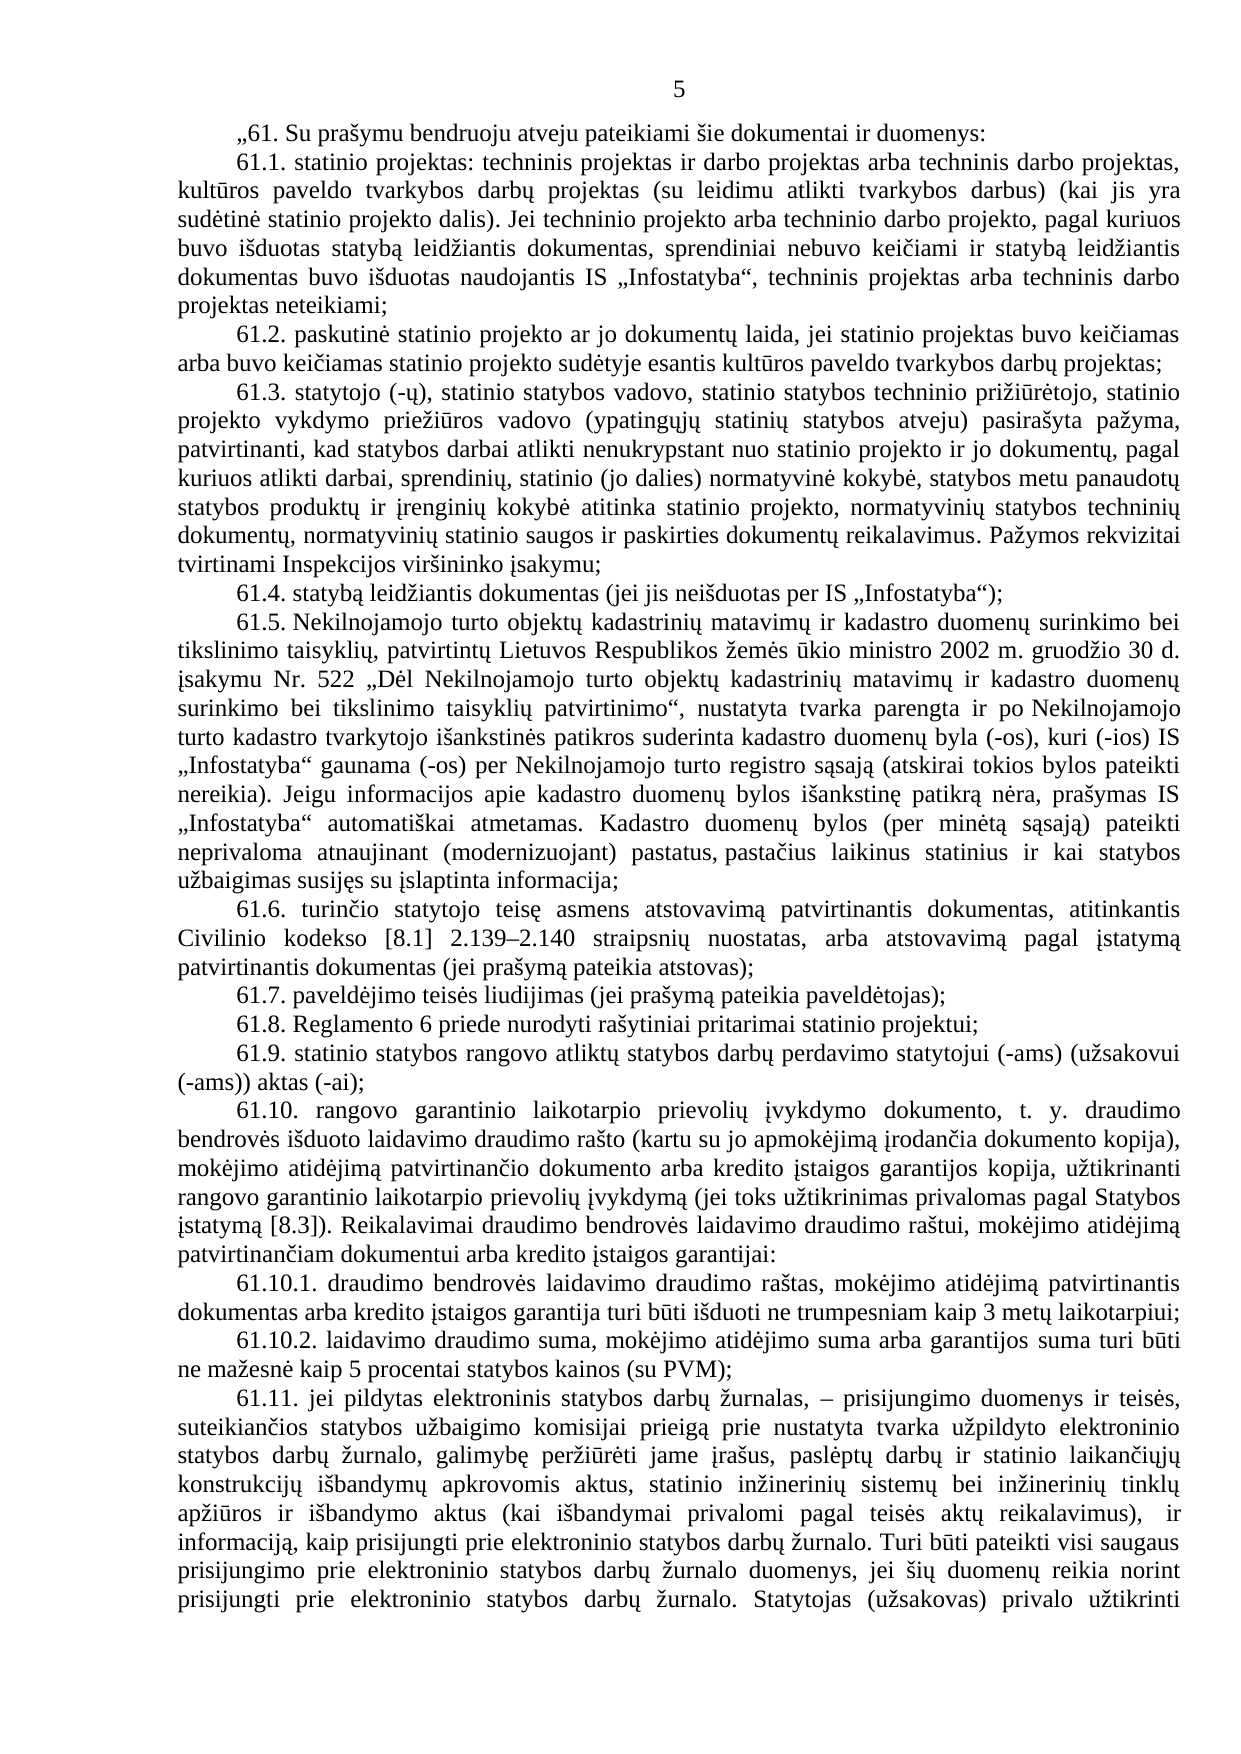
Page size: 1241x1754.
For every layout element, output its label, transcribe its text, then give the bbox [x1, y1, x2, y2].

text 61.6. turinčio statytojo teisę asmens atstovavimą patvirtinantis dokumentas, atitinkantis Civilinio kodekso [8.1] 2.139–2.140 straipsnių nuostatas, arba atstovavimą pagal įstatymą patvirtinantis dokumentas (jei prašymą pateikia atstovas); [177, 894, 1181, 981]
text 61.4. statybą leidžiantis dokumentas (jei jis neišduotas per IS „Infostatyba“); [177, 578, 1181, 607]
text „61. Su prašymu bendruoju atveju pateikiami šie dokumentai ir duomenys: [177, 118, 1181, 147]
text 61.2. paskutinė statinio projekto ar jo dokumentų laida, jei statinio projektas buvo keičiamas arba buvo keičiamas statinio projekto sudėtyje esantis kultūros paveldo tvarkybos darbų projektas; [177, 319, 1181, 377]
text 61.3. statytojo (-ų), statinio statybos vadovo, statinio statybos techninio prižiūrėtojo, statinio projekto vykdymo priežiūros vadovo (ypatingųjų statinių statybos atveju) pasirašyta pažyma, patvirtinanti, kad statybos darbai atlikti nenukrypstant nuo statinio projekto ir jo dokumentų, pagal kuriuos atlikti darbai, sprendinių, statinio (jo dalies) normatyvinė kokybė, statybos metu panaudotų statybos produktų ir įrenginių kokybė atitinka statinio projekto, normatyvinių statybos techninių dokumentų, normatyvinių statinio saugos ir paskirties dokumentų reikalavimus. Pažymos rekvizitai tvirtinami Inspekcijos viršininko įsakymu; [177, 377, 1181, 578]
text 61.9. statinio statybos rangovo atliktų statybos darbų perdavimo statytojui (-ams) (užsakovui (-ams)) aktas (-ai); [177, 1038, 1181, 1096]
text 61.5. Nekilnojamojo turto objektų kadastrinių matavimų ir kadastro duomenų surinkimo bei tikslinimo taisyklių, patvirtintų Lietuvos Respublikos žemės ūkio ministro 2002 m. gruodžio 30 d. įsakymu Nr. 522 „Dėl Nekilnojamojo turto objektų kadastrinių matavimų ir kadastro duomenų surinkimo bei tikslinimo taisyklių patvirtinimo“, nustatyta tvarka parengta ir po Nekilnojamojo turto kadastro tvarkytojo išankstinės patikros suderinta kadastro duomenų byla (-os), kuri (-ios) IS „Infostatyba“ gaunama (-os) per Nekilnojamojo turto registro sąsają (atskirai tokios bylos pateikti nereikia). Jeigu informacijos apie kadastro duomenų bylos išankstinę patikrą nėra, prašymas IS „Infostatyba“ automatiškai atmetamas. Kadastro duomenų bylos (per minėtą sąsają) pateikti neprivaloma atnaujinant (modernizuojant) pastatus, pastačius laikinus statinius ir kai statybos užbaigimas susijęs su įslaptinta informacija; [177, 607, 1181, 894]
text 61.7. paveldėjimo teisės liudijimas (jei prašymą pateikia paveldėtojas); [177, 981, 1181, 1009]
text 61.10.1. draudimo bendrovės laidavimo draudimo raštas, mokėjimo atidėjimą patvirtinantis dokumentas arba kredito įstaigos garantija turi būti išduoti ne trumpesniam kaip 3 metų laikotarpiui; [177, 1268, 1181, 1326]
text 61.11. jei pildytas elektroninis statybos darbų žurnalas, – prisijungimo duomenys ir teisės, suteikiančios statybos užbaigimo komisijai prieigą prie nustatyta tvarka užpildyto elektroninio statybos darbų žurnalo, galimybę peržiūrėti jame įrašus, paslėptų darbų ir statinio laikančiųjų konstrukcijų išbandymų apkrovomis aktus, statinio inžinerinių sistemų bei inžinerinių tinklų apžiūros ir išbandymo aktus (kai išbandymai privalomi pagal teisės aktų reikalavimus), ir informaciją, kaip prisijungti prie elektroninio statybos darbų žurnalo. Turi būti pateikti visi saugaus prisijungimo prie elektroninio statybos darbų žurnalo duomenys, jei šių duomenų reikia norint prisijungti prie elektroninio statybos darbų žurnalo. Statytojas (užsakovas) privalo užtikrinti [177, 1383, 1181, 1613]
text 61.8. Reglamento 6 priede nurodyti rašytiniai pritarimai statinio projektui; [177, 1009, 1181, 1038]
text 61.10.2. laidavimo draudimo suma, mokėjimo atidėjimo suma arba garantijos suma turi būti ne mažesnė kaip 5 procentai statybos kainos (su PVM); [177, 1326, 1181, 1383]
text 61.1. statinio projektas: techninis projektas ir darbo projektas arba techninis darbo projektas, kultūros paveldo tvarkybos darbų projektas (su leidimu atlikti tvarkybos darbus) (kai jis yra sudėtinė statinio projekto dalis). Jei techninio projekto arba techninio darbo projekto, pagal kuriuos buvo išduotas statybą leidžiantis dokumentas, sprendiniai nebuvo keičiami ir statybą leidžiantis dokumentas buvo išduotas naudojantis IS „Infostatyba“, techninis projektas arba techninis darbo projektas neteikiami; [177, 147, 1181, 319]
text 61.10. rangovo garantinio laikotarpio prievolių įvykdymo dokumento, t. y. draudimo bendrovės išduoto laidavimo draudimo rašto (kartu su jo apmokėjimą įrodančia dokumento kopija), mokėjimo atidėjimą patvirtinančio dokumento arba kredito įstaigos garantijos kopija, užtikrinanti rangovo garantinio laikotarpio prievolių įvykdymą (jei toks užtikrinimas privalomas pagal Statybos įstatymą [8.3]). Reikalavimai draudimo bendrovės laidavimo draudimo raštui, mokėjimo atidėjimą patvirtinančiam dokumentui arba kredito įstaigos garantijai: [177, 1096, 1181, 1268]
